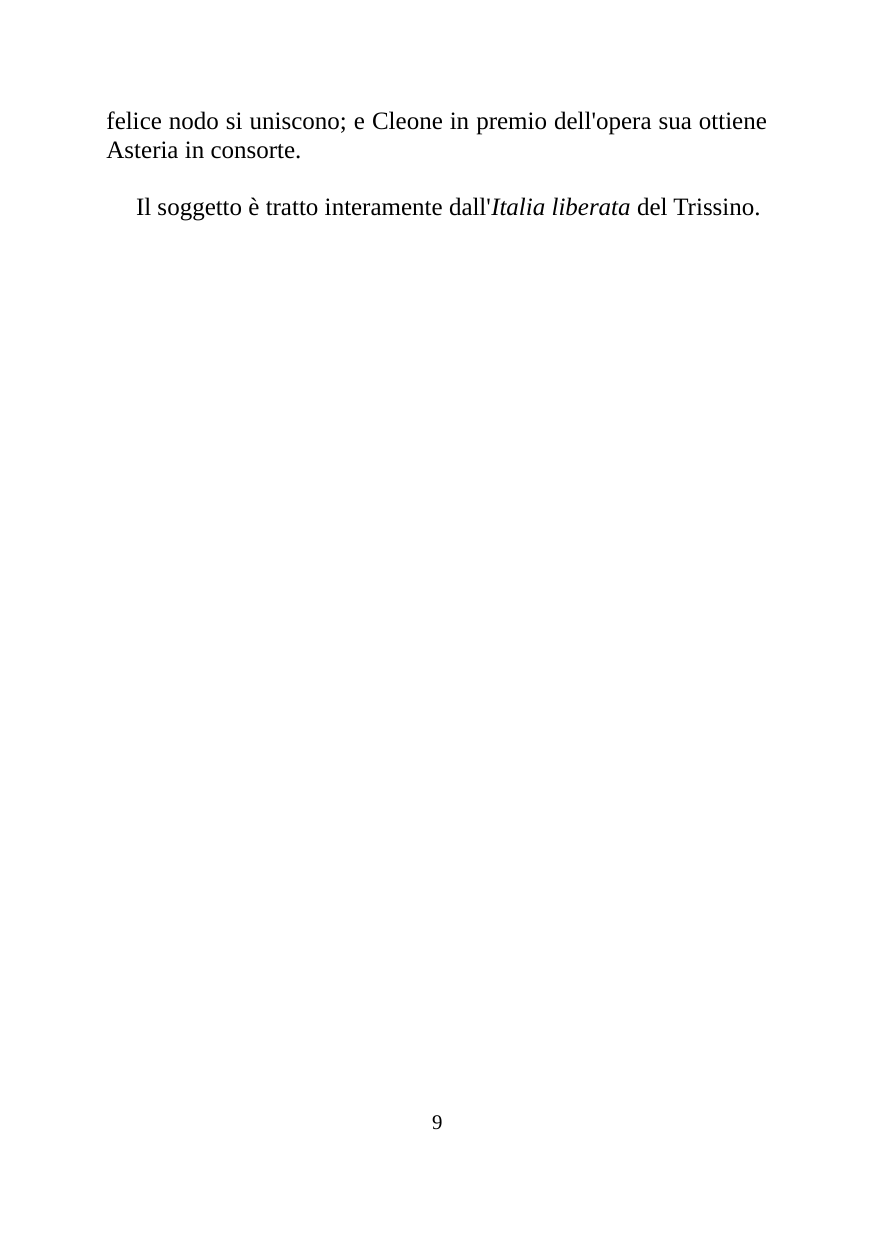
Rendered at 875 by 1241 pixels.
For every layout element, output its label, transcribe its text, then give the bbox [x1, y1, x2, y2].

text felice nodo si uniscono; e Cleone in premio dell'opera sua ottiene Asteria in consorte. [106, 106, 768, 164]
text Il soggetto è tratto interamente dall'Italia liberata del Trissino. [106, 192, 768, 221]
